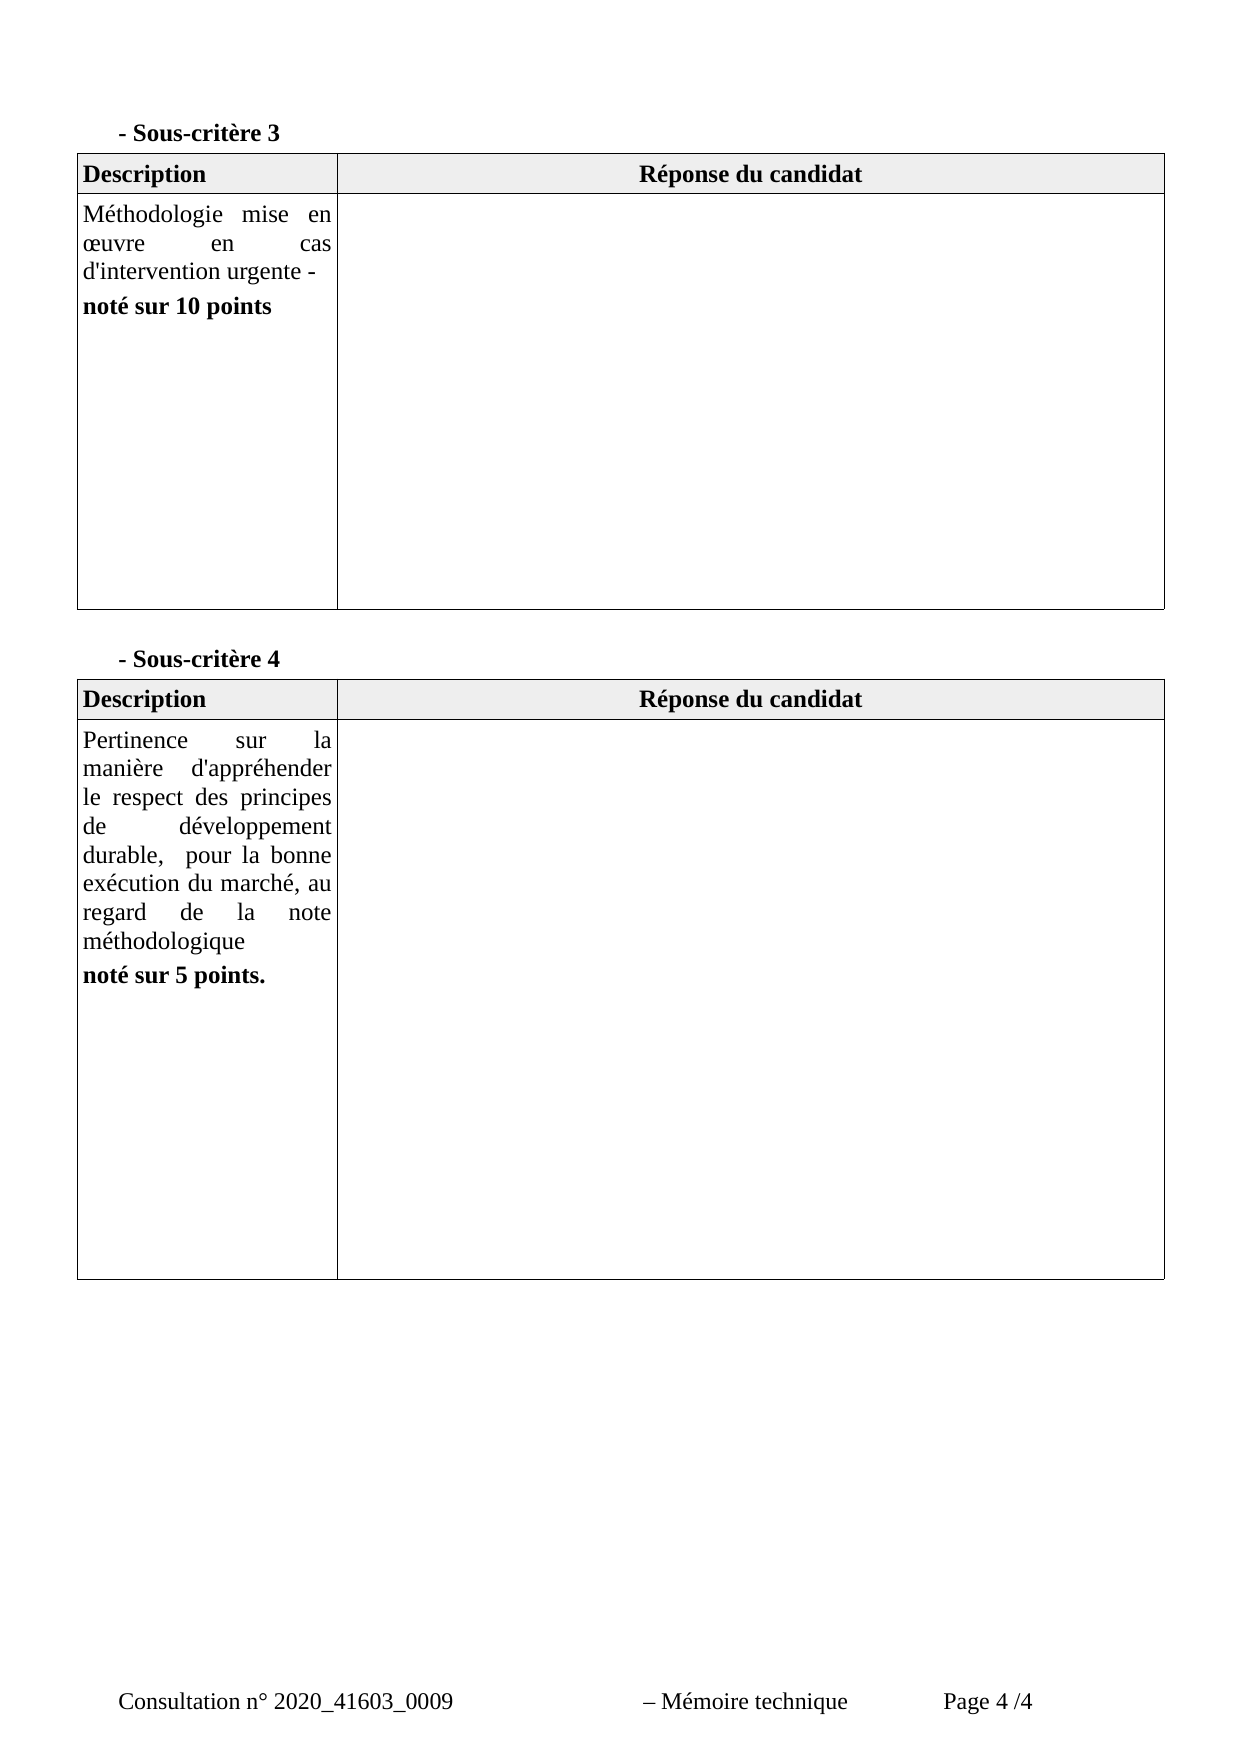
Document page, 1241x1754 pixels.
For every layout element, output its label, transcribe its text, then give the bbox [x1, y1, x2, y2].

table_header Réponse du candidat [338, 680, 1164, 719]
table_header Réponse du candidat [338, 154, 1164, 193]
text - Sous-critère 3 [118, 118, 1122, 147]
table_cell [338, 194, 1164, 609]
table_cell [338, 720, 1164, 1278]
table_header Description [78, 680, 337, 719]
table_cell Pertinence sur la manière d'appréhender le respect des principes de développement durable, pour la bonne exécution du marché, au regard de la note méthodologique noté sur 5 points. [78, 720, 337, 1278]
table_cell Méthodologie mise en œuvre en cas d'intervention urgente - noté sur 10 points [78, 194, 337, 609]
text - Sous-critère 4 [118, 644, 1122, 673]
table_header Description [78, 154, 337, 193]
